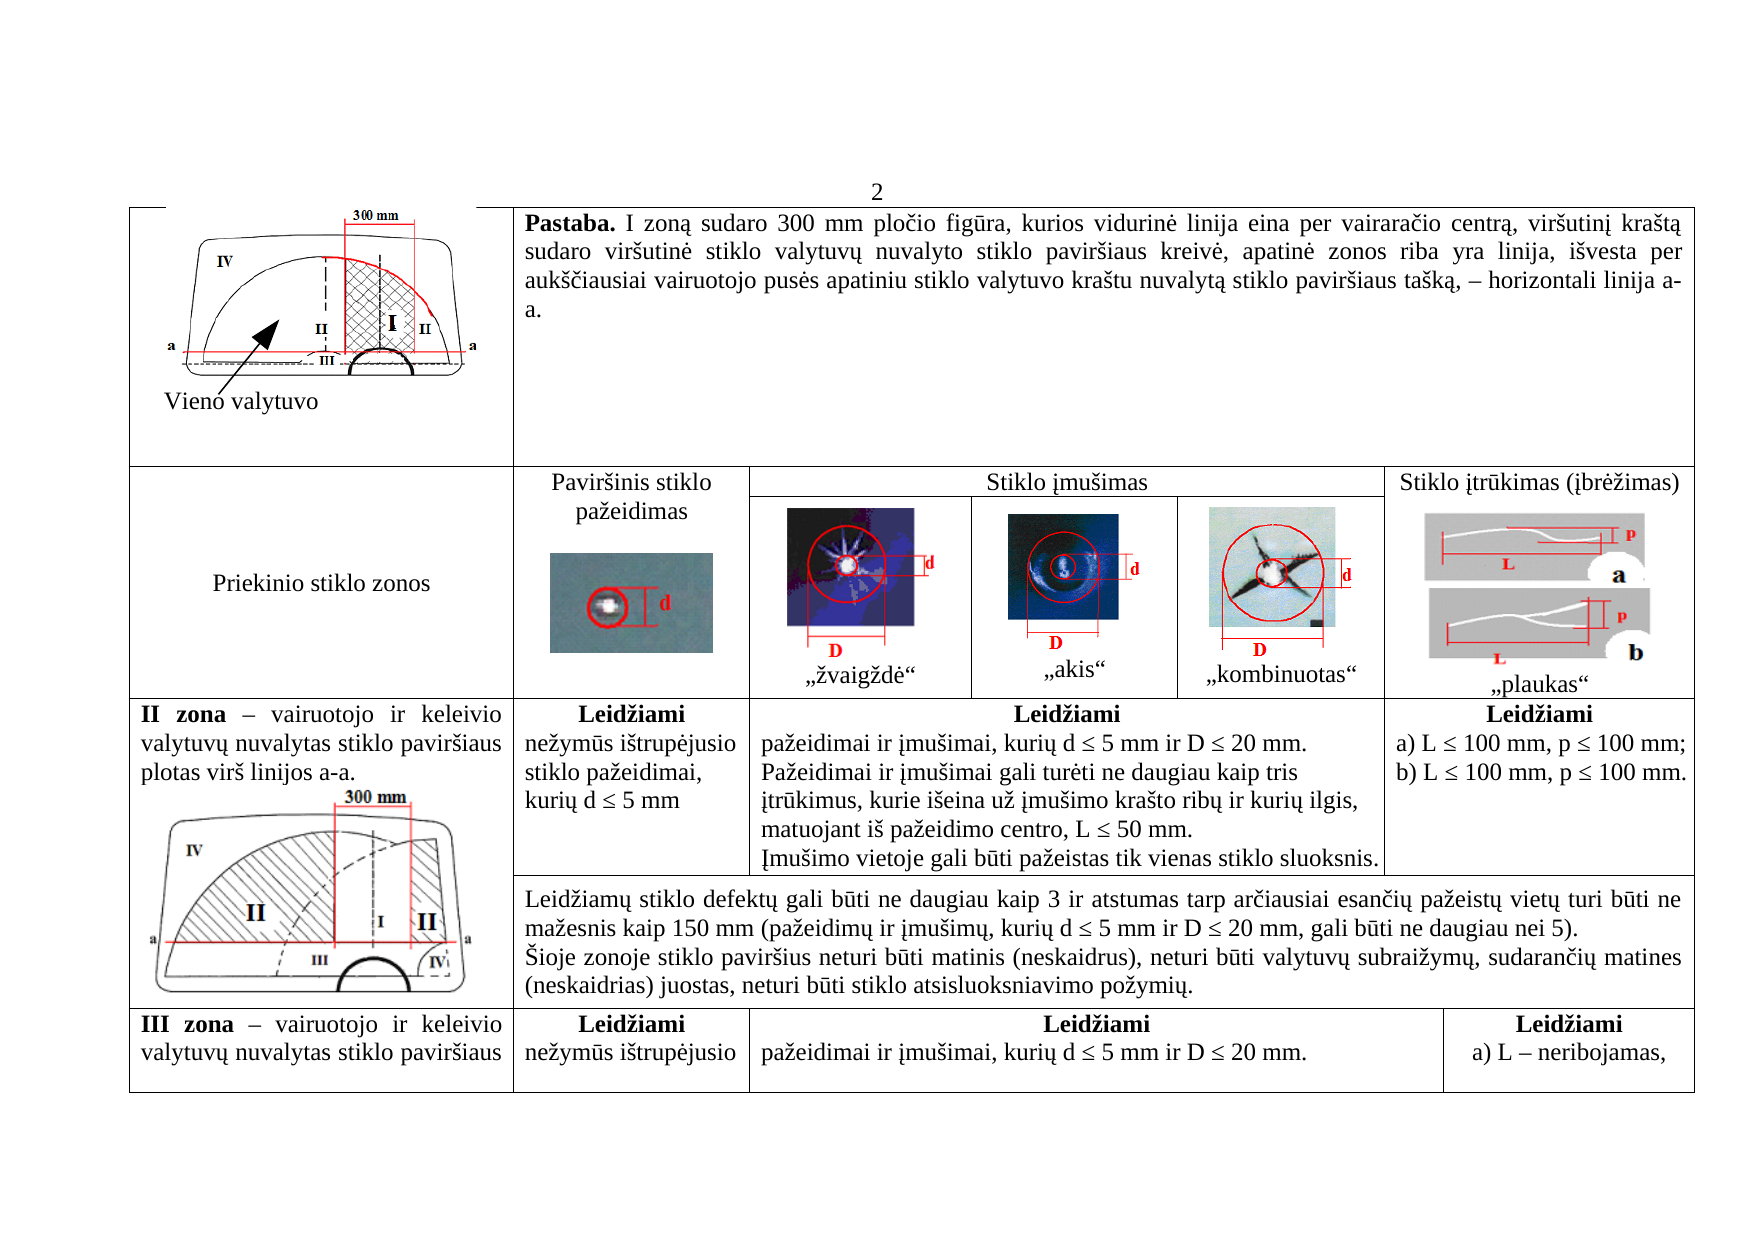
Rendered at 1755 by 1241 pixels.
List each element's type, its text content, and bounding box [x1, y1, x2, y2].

table_cell „kombinuotas“ [1178, 497, 1384, 698]
table_cell „žvaigždė“ [750, 497, 971, 698]
table_cell Leidžiami pažeidimai ir įmušimai, kurių d ≤ 5 mm ir D ≤ 20 mm. Pažeidimai ir įmušimai gali turėti ne daugiau kaip tris įtrūkimus, kurie išeina už įmušimo krašto ribų ir kurių ilgis, matuojant iš pažeidimo centro, L ≤ 50 mm. Įmušimo vietoje gali būti pažeistas tik vienas stiklo sluoksnis. [750, 699, 1384, 875]
table_cell Leidžiamų stiklo defektų gali būti ne daugiau kaip 3 ir atstumas tarp arčiausiai esančių pažeistų vietų turi būti ne mažesnis kaip 150 mm (pažeidimų ir įmušimų, kurių d ≤ 5 mm ir D ≤ 20 mm, gali būti ne daugiau nei 5). Šioje zonoje stiklo paviršius neturi būti matinis (neskaidrus), neturi būti valytuvų subraižymų, sudarančių matines (neskaidrias) juostas, neturi būti stiklo atsisluoksniavimo požymių. [514, 876, 1694, 1008]
table_cell Leidžiami a) L – neribojamas, [1444, 1009, 1694, 1092]
table_cell Paviršinis stiklo pažeidimas [514, 467, 749, 698]
table_cell Leidžiami pažeidimai ir įmušimai, kurių d ≤ 5 mm ir D ≤ 20 mm. [750, 1009, 1443, 1092]
table_cell I zona – vairuotojo tiesioginio matomumo zona [130, 208, 513, 466]
table_cell Stiklo įmušimas [750, 467, 1384, 496]
table_cell Leidžiami nežymūs ištrupėjusio stiklo pažeidimai, kurių d ≤ 5 mm [514, 699, 749, 875]
table_cell „akis“ [972, 497, 1177, 698]
table_cell Pastaba. I zoną sudaro 300 mm pločio figūra, kurios vidurinė linija eina per vairaračio centrą, viršutinį kraštą sudaro viršutinė stiklo valytuvų nuvalyto stiklo paviršiaus kreivė, apatinė zonos riba yra linija, išvesta per aukščiausiai vairuotojo pusės apatiniu stiklo valytuvo kraštu nuvalytą stiklo paviršiaus tašką, – horizontali linija a-a. [514, 208, 1694, 466]
table_cell Leidžiami a) L ≤ 100 mm, p ≤ 100 mm; b) L ≤ 100 mm, p ≤ 100 mm. [1385, 699, 1694, 875]
table_cell III zona – vairuotojo ir keleivio valytuvų nuvalytas stiklo paviršiaus [130, 1009, 513, 1092]
table_cell Priekinio stiklo zonos [130, 467, 513, 698]
table_cell II zona – vairuotojo ir keleivio valytuvų nuvalytas stiklo paviršiaus plotas virš linijos a-a. [130, 699, 513, 1008]
table_cell Stiklo įtrūkimas (įbrėžimas) „plaukas“ [1385, 467, 1694, 698]
table_cell Leidžiami nežymūs ištrupėjusio [514, 1009, 749, 1092]
